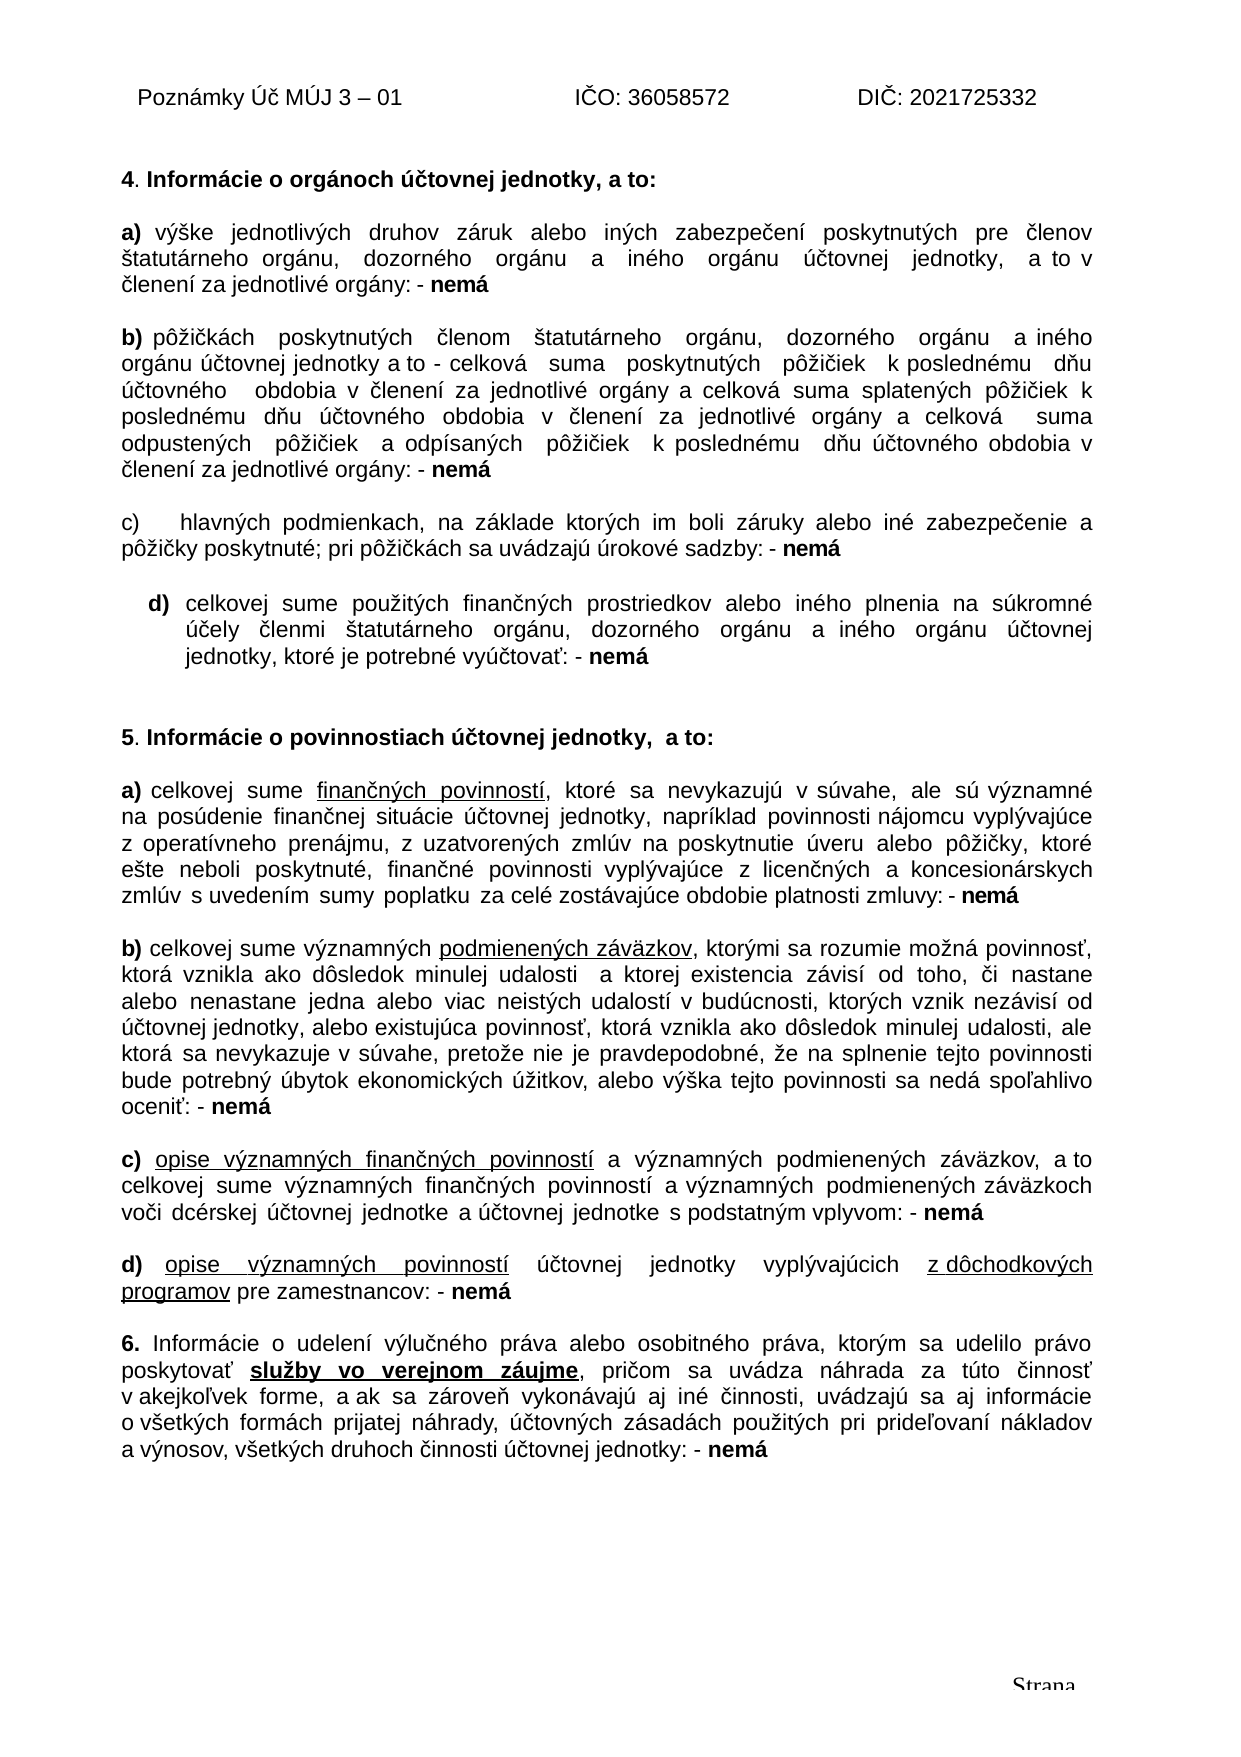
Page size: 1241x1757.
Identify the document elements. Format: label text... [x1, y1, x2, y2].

text b) pôžičkách poskytnutých členom štatutárneho orgánu, dozorného orgánu a iného orgánu účtovnej jednotky a to - celková suma poskytnutých pôžičiek k poslednému dňu účtovného obdobia v členení za jednotlivé orgány a celková suma splatených pôžičiek k poslednému dňu účtovného obdobia v členení za jednotlivé orgány a celková suma odpustených pôžičiek a odpísaných pôžičiek k poslednému dňu účtovného obdobia v členení za jednotlivé orgány: - nemá [121, 324, 1093, 482]
list celkovej sume použitých finančných prostriedkov alebo iného plnenia na súkromné účely členmi štatutárneho orgánu, dozorného orgánu a iného orgánu účtovnej jednotky, ktoré je potrebné vyúčtovať: - nemá [148, 590, 1093, 669]
text 6. Informácie o udelení výlučného práva alebo osobitného práva, ktorým sa udelilo právo poskytovať služby vo verejnom záujme, pričom sa uvádza náhrada za túto činnosť v akejkoľvek forme, a ak sa zároveň vykonávajú aj iné činnosti, uvádzajú sa aj informácie o všetkých formách prijatej náhrady, účtovných zásadách použitých pri prideľovaní nákladov a výnosov, všetkých druhoch činnosti účtovnej jednotky: - nemá [121, 1330, 1093, 1462]
list hlavných podmienkach, na základe ktorých im boli záruky alebo iné zabezpečenie a pôžičky poskytnuté; pri pôžičkách sa uvádzajú úrokové sadzby: - nemá [121, 508, 1093, 561]
text 5. Informácie o povinnostiach účtovnej jednotky, a to: [121, 724, 1093, 751]
text c) opise významných finančných povinností a významných podmienených záväzkov, a to celkovej sume významných finančných povinností a významných podmienených záväzkoch voči dcérskej účtovnej jednotke a účtovnej jednotke s podstatným vplyvom: - nemá [121, 1146, 1093, 1225]
text b) celkovej sume významných podmienených záväzkov, ktorými sa rozumie možná povinnosť, ktorá vznikla ako dôsledok minulej udalosti a ktorej existencia závisí od toho, či nastane alebo nenastane jedna alebo viac neistých udalostí v budúcnosti, ktorých vznik nezávisí od účtovnej jednotky, alebo existujúca povinnosť, ktorá vznikla ako dôsledok minulej udalosti, ale ktorá sa nevykazuje v súvahe, pretože nie je pravdepodobné, že na splnenie tejto povinnosti bude potrebný úbytok ekonomických úžitkov, alebo výška tejto povinnosti sa nedá spoľahlivo oceniť: - nemá [121, 935, 1093, 1119]
text a) celkovej sume finančných povinností, ktoré sa nevykazujú v súvahe, ale sú významné na posúdenie finančnej situácie účtovnej jednotky, napríklad povinnosti nájomcu vyplývajúce z operatívneho prenájmu, z uzatvorených zmlúv na poskytnutie úveru alebo pôžičky, ktoré ešte neboli poskytnuté, finančné povinnosti vyplývajúce z licenčných a koncesionárskych zmlúv s uvedením sumy poplatku za celé zostávajúce obdobie platnosti zmluvy: - nemá [121, 777, 1093, 909]
text a) výške jednotlivých druhov záruk alebo iných zabezpečení poskytnutých pre členov štatutárneho orgánu, dozorného orgánu a iného orgánu účtovnej jednotky, a to v členení za jednotlivé orgány: - nemá [121, 219, 1093, 298]
text 4. Informácie o orgánoch účtovnej jednotky, a to: [121, 166, 1093, 192]
text d) opise významných povinností účtovnej jednotky vyplývajúcich z dôchodkových programov pre zamestnancov: - nemá [121, 1251, 1093, 1304]
